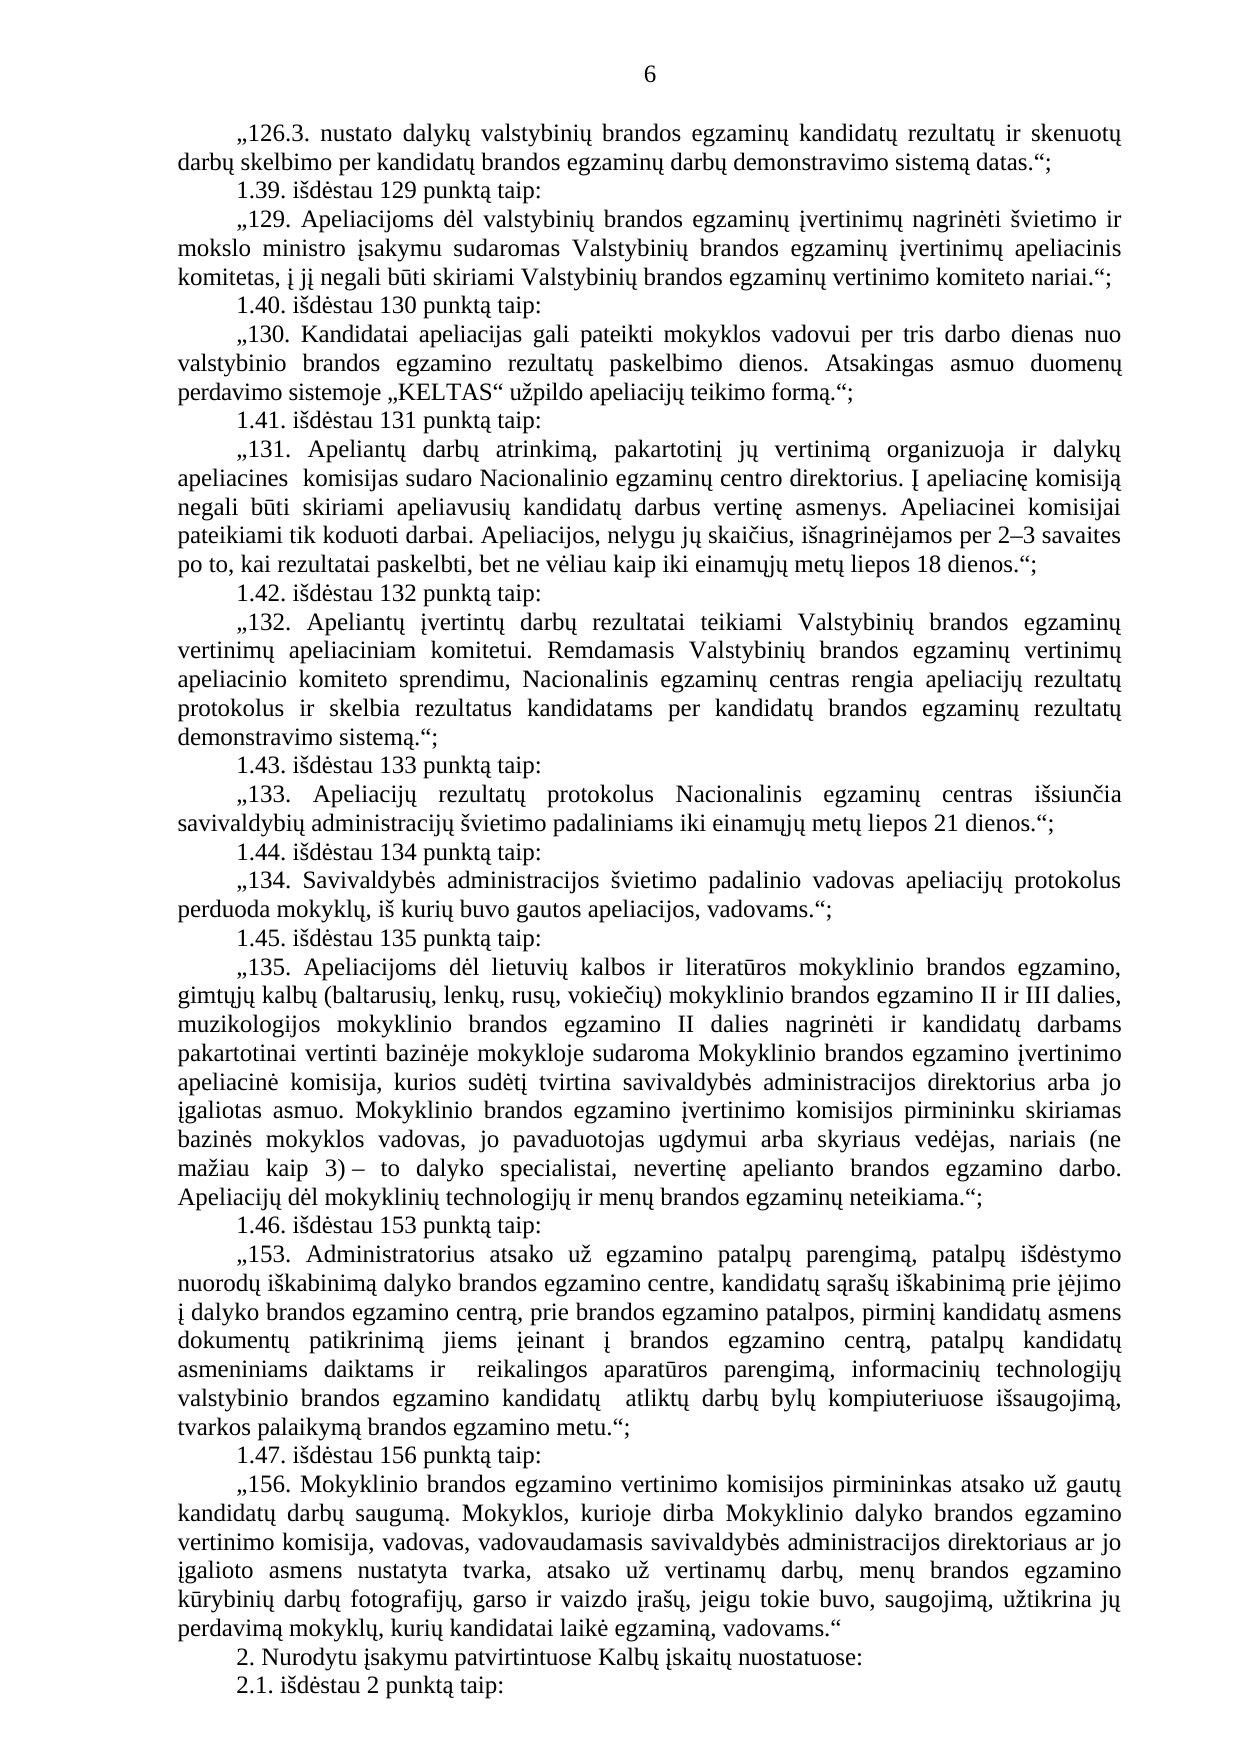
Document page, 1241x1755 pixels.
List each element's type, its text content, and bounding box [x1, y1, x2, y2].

text „135. Apeliacijoms dėl lietuvių kalbos ir literatūros mokyklinio brandos egzamino, gimtųjų kalbų (baltarusių, lenkų, rusų, vokiečių) mokyklinio brandos egzamino II ir III dalies, muzikologijos mokyklinio brandos egzamino II dalies nagrinėti ir kandidatų darbams pakartotinai vertinti bazinėje mokykloje sudaroma Mokyklinio brandos egzamino įvertinimo apeliacinė komisija, kurios sudėtį tvirtina savivaldybės administracijos direktorius arba jo įgaliotas asmuo. Mokyklinio brandos egzamino įvertinimo komisijos pirmininku skiriamas bazinės mokyklos vadovas, jo pavaduotojas ugdymui arba skyriaus vedėjas, nariais (ne mažiau kaip 3) – to dalyko specialistai, nevertinę apelianto brandos egzamino darbo. Apeliacijų dėl mokyklinių technologijų ir menų brandos egzaminų neteikiama.“; [177, 952, 1122, 1211]
text 1.45. išdėstau 135 punktą taip: [177, 923, 1122, 952]
text „130. Kandidatai apeliacijas gali pateikti mokyklos vadovui per tris darbo dienas nuo valstybinio brandos egzamino rezultatų paskelbimo dienos. Atsakingas asmuo duomenų perdavimo sistemoje „KELTAS“ užpildo apeliacijų teikimo formą.“; [177, 319, 1122, 406]
text 1.43. išdėstau 133 punktą taip: [177, 751, 1122, 779]
text 1.44. išdėstau 134 punktą taip: [177, 837, 1122, 866]
text 1.41. išdėstau 131 punktą taip: [177, 406, 1122, 434]
text „129. Apeliacijoms dėl valstybinių brandos egzaminų įvertinimų nagrinėti švietimo ir mokslo ministro įsakymu sudaromas Valstybinių brandos egzaminų įvertinimų apeliacinis komitetas, į jį negali būti skiriami Valstybinių brandos egzaminų vertinimo komiteto nariai.“; [177, 204, 1122, 291]
text 2.1. išdėstau 2 punktą taip: [177, 1671, 1122, 1699]
text 2. Nurodytu įsakymu patvirtintuose Kalbų įskaitų nuostatuose: [177, 1642, 1122, 1671]
text 1.42. išdėstau 132 punktą taip: [177, 578, 1122, 607]
text „133. Apeliacijų rezultatų protokolus Nacionalinis egzaminų centras išsiunčia savivaldybių administracijų švietimo padaliniams iki einamųjų metų liepos 21 dienos.“; [177, 779, 1122, 837]
text „126.3. nustato dalykų valstybinių brandos egzaminų kandidatų rezultatų ir skenuotų darbų skelbimo per kandidatų brandos egzaminų darbų demonstravimo sistemą datas.“; [177, 118, 1122, 176]
text 1.47. išdėstau 156 punktą taip: [177, 1441, 1122, 1469]
text „134. Savivaldybės administracijos švietimo padalinio vadovas apeliacijų protokolus perduoda mokyklų, iš kurių buvo gautos apeliacijos, vadovams.“; [177, 866, 1122, 923]
text „131. Apeliantų darbų atrinkimą, pakartotinį jų vertinimą organizuoja ir dalykų apeliacines komisijas sudaro Nacionalinio egzaminų centro direktorius. Į apeliacinę komisiją negali būti skiriami apeliavusių kandidatų darbus vertinę asmenys. Apeliacinei komisijai pateikiami tik koduoti darbai. Apeliacijos, nelygu jų skaičius, išnagrinėjamos per 2–3 savaites po to, kai rezultatai paskelbti, bet ne vėliau kaip iki einamųjų metų liepos 18 dienos.“; [177, 434, 1122, 578]
text 1.46. išdėstau 153 punktą taip: [177, 1211, 1122, 1239]
text „156. Mokyklinio brandos egzamino vertinimo komisijos pirmininkas atsako už gautų kandidatų darbų saugumą. Mokyklos, kurioje dirba Mokyklinio dalyko brandos egzamino vertinimo komisija, vadovas, vadovaudamasis savivaldybės administracijos direktoriaus ar jo įgalioto asmens nustatyta tvarka, atsako už vertinamų darbų, menų brandos egzamino kūrybinių darbų fotografijų, garso ir vaizdo įrašų, jeigu tokie buvo, saugojimą, užtikrina jų perdavimą mokyklų, kurių kandidatai laikė egzaminą, vadovams.“ [177, 1469, 1122, 1642]
text „132. Apeliantų įvertintų darbų rezultatai teikiami Valstybinių brandos egzaminų vertinimų apeliaciniam komitetui. Remdamasis Valstybinių brandos egzaminų vertinimų apeliacinio komiteto sprendimu, Nacionalinis egzaminų centras rengia apeliacijų rezultatų protokolus ir skelbia rezultatus kandidatams per kandidatų brandos egzaminų rezultatų demonstravimo sistemą.“; [177, 607, 1122, 751]
text „153. Administratorius atsako už egzamino patalpų parengimą, patalpų išdėstymo nuorodų iškabinimą dalyko brandos egzamino centre, kandidatų sąrašų iškabinimą prie įėjimo į dalyko brandos egzamino centrą, prie brandos egzamino patalpos, pirminį kandidatų asmens dokumentų patikrinimą jiems įeinant į brandos egzamino centrą, patalpų kandidatų asmeniniams daiktams ir reikalingos aparatūros parengimą, informacinių technologijų valstybinio brandos egzamino kandidatų atliktų darbų bylų kompiuteriuose išsaugojimą, tvarkos palaikymą brandos egzamino metu.“; [177, 1239, 1122, 1441]
text 1.40. išdėstau 130 punktą taip: [177, 291, 1122, 319]
text 1.39. išdėstau 129 punktą taip: [177, 176, 1122, 204]
